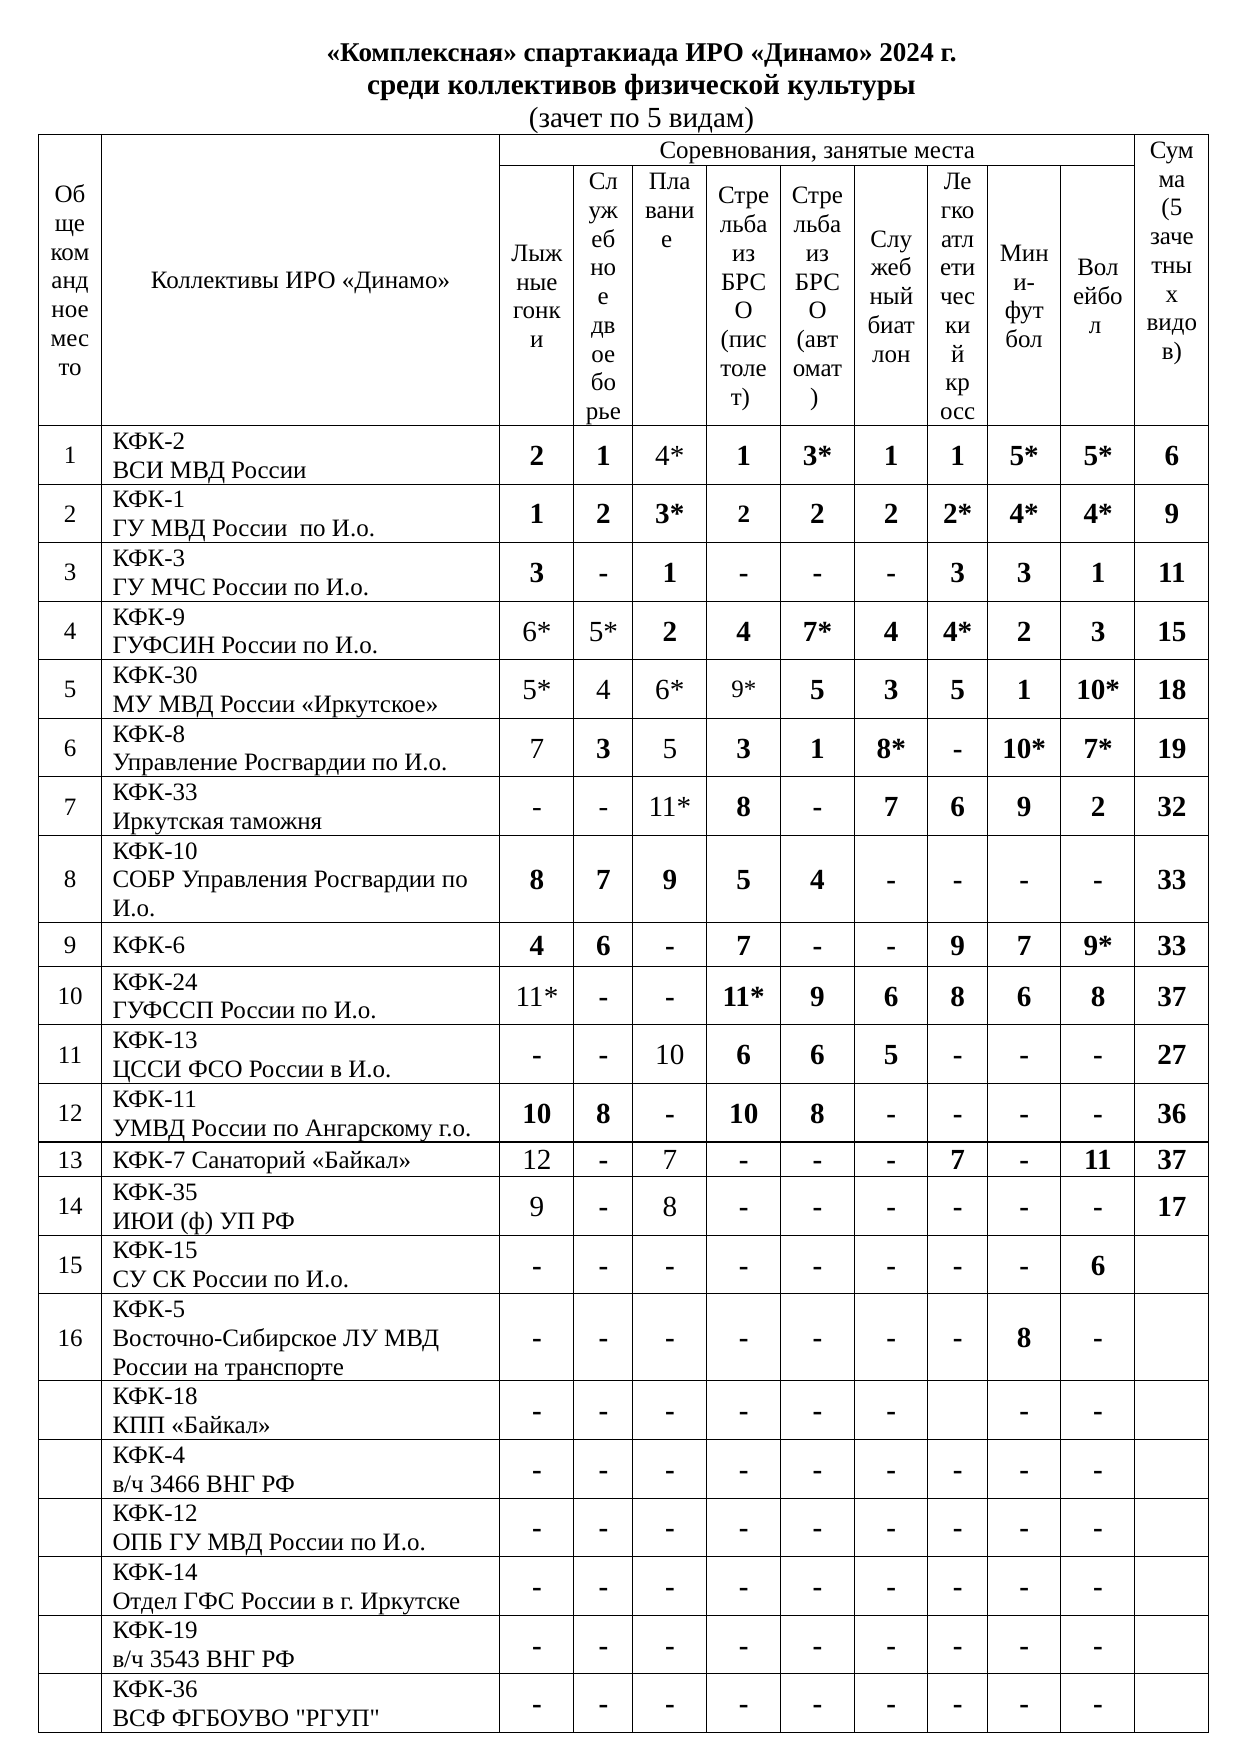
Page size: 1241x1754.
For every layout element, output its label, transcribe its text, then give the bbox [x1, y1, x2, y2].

table_cell 1 [707, 426, 780, 483]
table_cell [928, 1381, 987, 1439]
table_cell 32 [1135, 777, 1208, 835]
table_cell 5 [39, 660, 101, 718]
table_cell 37 [1135, 1143, 1208, 1176]
table_cell 8 [39, 836, 101, 922]
table_cell - [781, 1616, 854, 1673]
table_cell 1 [633, 543, 706, 601]
table_cell 33 [1135, 836, 1208, 922]
table_cell - [633, 1674, 706, 1732]
table_cell 7 [574, 836, 632, 922]
table_cell КФК-8 Управление Росгвардии по И.о. [102, 719, 499, 776]
table_cell Плавание [633, 166, 706, 425]
table_cell - [633, 1616, 706, 1673]
table_cell 6 [928, 777, 987, 835]
table_cell - [707, 543, 780, 601]
table_cell - [1061, 1084, 1134, 1141]
table_cell - [855, 1499, 927, 1556]
table_cell - [988, 1616, 1060, 1673]
table_cell - [500, 1674, 573, 1732]
table_cell 4 [500, 923, 573, 966]
table_cell 8 [781, 1084, 854, 1141]
table_cell - [633, 1440, 706, 1497]
table_cell [39, 1381, 101, 1439]
table_cell КФК-13 ЦССИ ФСО России в И.о. [102, 1025, 499, 1083]
table_cell [1135, 1616, 1208, 1673]
table_cell 4* [988, 485, 1060, 542]
table_cell 6 [855, 967, 927, 1024]
table_cell [39, 1616, 101, 1673]
table_cell - [574, 1177, 632, 1234]
table_cell - [1061, 1557, 1134, 1614]
table_cell 4* [1061, 485, 1134, 542]
table_cell - [855, 836, 927, 922]
table_cell - [855, 923, 927, 966]
table_cell 8 [988, 1294, 1060, 1380]
table_cell - [781, 1177, 854, 1234]
table_cell 15 [39, 1236, 101, 1293]
table_cell - [781, 543, 854, 601]
table_cell - [988, 1177, 1060, 1234]
table_header Сумма (5 зачетных видов) [1135, 135, 1208, 425]
table_cell 7* [781, 602, 854, 659]
table_cell - [500, 1025, 573, 1083]
table_cell - [500, 1499, 573, 1556]
table_cell - [988, 836, 1060, 922]
table_cell 12 [500, 1143, 573, 1176]
table_cell КФК-15 СУ СК России по И.о. [102, 1236, 499, 1293]
table_cell 3 [707, 719, 780, 776]
table_cell 3* [781, 426, 854, 483]
table_cell - [855, 1294, 927, 1380]
table_cell Легкоатлетический кросс [928, 166, 987, 425]
table_cell 5* [574, 602, 632, 659]
subtitle «Комплексная» спартакиада ИРО «Динамо» 2024 г. [75, 36, 1208, 67]
table_cell [1135, 1294, 1208, 1380]
table_cell - [928, 1557, 987, 1614]
table_cell 27 [1135, 1025, 1208, 1083]
table_cell 3 [855, 660, 927, 718]
table_cell 2 [1061, 777, 1134, 835]
table_cell 5* [1061, 426, 1134, 483]
table_cell 5* [500, 660, 573, 718]
table_cell 7 [988, 923, 1060, 966]
table_cell 8 [633, 1177, 706, 1234]
table_cell - [781, 1236, 854, 1293]
table_cell КФК-19 в/ч 3543 ВНГ РФ [102, 1616, 499, 1673]
table_cell - [855, 1440, 927, 1497]
table_cell 1 [574, 426, 632, 483]
table_cell 2 [39, 485, 101, 542]
table_cell - [1061, 1294, 1134, 1380]
table_cell - [707, 1499, 780, 1556]
table_cell [1135, 1381, 1208, 1439]
table_cell 12 [39, 1084, 101, 1141]
table_cell 11* [707, 967, 780, 1024]
table_cell 9* [1061, 923, 1134, 966]
table_cell - [988, 1236, 1060, 1293]
table_cell КФК-36 ВСФ ФГБОУВО "РГУП" [102, 1674, 499, 1732]
table_cell 11 [1061, 1143, 1134, 1176]
table_cell - [781, 1674, 854, 1732]
table_cell - [574, 777, 632, 835]
table_cell [1135, 1499, 1208, 1556]
table_cell - [633, 1294, 706, 1380]
table_cell - [988, 1025, 1060, 1083]
table_cell 6 [707, 1025, 780, 1083]
table_cell КФК-24 ГУФССП России по И.о. [102, 967, 499, 1024]
table_cell - [633, 1381, 706, 1439]
table_cell [39, 1440, 101, 1497]
table_cell [1135, 1674, 1208, 1732]
table_cell КФК-10 СОБР Управления Росгвардии по И.о. [102, 836, 499, 922]
table_cell 6 [574, 923, 632, 966]
table_cell КФК-5 Восточно-Сибирское ЛУ МВД России на транспорте [102, 1294, 499, 1380]
table_cell 6 [1061, 1236, 1134, 1293]
table_cell - [574, 967, 632, 1024]
table_cell 14 [39, 1177, 101, 1234]
table_cell 3 [928, 543, 987, 601]
table_cell 11 [39, 1025, 101, 1083]
table_header Коллективы ИРО «Динамо» [102, 135, 499, 425]
text среди коллективов физической культуры [75, 67, 1208, 100]
table_cell Волейбол [1061, 166, 1134, 425]
table_cell - [574, 1143, 632, 1176]
table_cell - [781, 1557, 854, 1614]
table_cell - [928, 1236, 987, 1293]
table_cell 11 [1135, 543, 1208, 601]
table_cell 18 [1135, 660, 1208, 718]
table_cell - [1061, 1616, 1134, 1673]
table_cell - [574, 1440, 632, 1497]
table_cell 5 [855, 1025, 927, 1083]
table_cell 8 [928, 967, 987, 1024]
table_cell 4 [855, 602, 927, 659]
table_cell 3* [633, 485, 706, 542]
table_cell КФК-7 Санаторий «Байкал» [102, 1143, 499, 1176]
table_cell КФК-4 в/ч 3466 ВНГ РФ [102, 1440, 499, 1497]
table_cell 7 [928, 1143, 987, 1176]
table_cell КФК-6 [102, 923, 499, 966]
table_cell 5 [928, 660, 987, 718]
table_cell - [1061, 1381, 1134, 1439]
table_cell - [574, 1616, 632, 1673]
table_cell Стрельба из БРСО (автомат) [781, 166, 854, 425]
table_cell - [781, 1499, 854, 1556]
table_cell 3 [988, 543, 1060, 601]
table_cell 5 [633, 719, 706, 776]
table_cell 4 [574, 660, 632, 718]
table_cell 8* [855, 719, 927, 776]
table_cell - [574, 1381, 632, 1439]
table_cell 7 [855, 777, 927, 835]
table_cell - [855, 1674, 927, 1732]
table_cell 2 [855, 485, 927, 542]
table_header Общекомандное место [39, 135, 101, 425]
table_cell 11* [500, 967, 573, 1024]
table_cell - [707, 1674, 780, 1732]
table_cell - [574, 1236, 632, 1293]
table_cell - [633, 1084, 706, 1141]
table_cell - [781, 777, 854, 835]
table_cell 2 [988, 602, 1060, 659]
table_cell 2 [707, 485, 780, 542]
table_cell 9 [928, 923, 987, 966]
table_cell 8 [574, 1084, 632, 1141]
table_cell 1 [39, 426, 101, 483]
table_cell 3 [1061, 602, 1134, 659]
table_cell 2 [781, 485, 854, 542]
table_cell 4 [39, 602, 101, 659]
table_cell 2 [574, 485, 632, 542]
table_cell 6* [500, 602, 573, 659]
table_cell - [928, 1177, 987, 1234]
table_cell 9 [781, 967, 854, 1024]
table_cell 5 [707, 836, 780, 922]
table_cell Стрельба из БРСО (пистолет) [707, 166, 780, 425]
table_cell - [574, 1294, 632, 1380]
table_cell [39, 1674, 101, 1732]
table_cell 7* [1061, 719, 1134, 776]
table_cell - [928, 1025, 987, 1083]
table_cell 16 [39, 1294, 101, 1380]
table_cell 10* [1061, 660, 1134, 718]
table_cell 10* [988, 719, 1060, 776]
table_cell - [707, 1381, 780, 1439]
table_header Соревнования, занятые места [500, 135, 1134, 165]
table_cell - [707, 1177, 780, 1234]
table_cell - [633, 1499, 706, 1556]
table_cell 3 [574, 719, 632, 776]
table_cell 6 [988, 967, 1060, 1024]
table_cell [39, 1557, 101, 1614]
table_cell - [988, 1499, 1060, 1556]
table_cell Мини-футбол [988, 166, 1060, 425]
table_cell - [855, 1143, 927, 1176]
table_cell - [500, 777, 573, 835]
table_cell - [500, 1557, 573, 1614]
table_cell - [855, 1177, 927, 1234]
table_cell - [781, 1440, 854, 1497]
table_cell 9 [988, 777, 1060, 835]
text (зачет по 5 видам) [75, 100, 1208, 134]
table_cell - [633, 1557, 706, 1614]
table_cell 4 [781, 836, 854, 922]
table_cell [39, 1499, 101, 1556]
table_cell - [1061, 1177, 1134, 1234]
table_cell 9* [707, 660, 780, 718]
table_cell 2 [500, 426, 573, 483]
table_cell 33 [1135, 923, 1208, 966]
table_cell - [574, 1557, 632, 1614]
table_cell 37 [1135, 967, 1208, 1024]
table_cell - [928, 1440, 987, 1497]
table_cell 17 [1135, 1177, 1208, 1234]
table_cell - [574, 1499, 632, 1556]
table_cell 1 [855, 426, 927, 483]
table_cell - [928, 1616, 987, 1673]
table_cell - [633, 923, 706, 966]
table_cell - [707, 1294, 780, 1380]
table_cell - [707, 1236, 780, 1293]
table_cell 7 [633, 1143, 706, 1176]
table_cell 2 [633, 602, 706, 659]
table_cell - [707, 1557, 780, 1614]
table_cell [1135, 1236, 1208, 1293]
table_cell - [988, 1143, 1060, 1176]
table_cell - [988, 1557, 1060, 1614]
table_cell 11* [633, 777, 706, 835]
table_cell 7 [39, 777, 101, 835]
table_cell 9 [1135, 485, 1208, 542]
table_cell 6 [39, 719, 101, 776]
table_cell 7 [500, 719, 573, 776]
table_cell 15 [1135, 602, 1208, 659]
table_cell 3 [39, 543, 101, 601]
table_cell 13 [39, 1143, 101, 1176]
table_cell - [1061, 836, 1134, 922]
table_cell - [500, 1381, 573, 1439]
table_cell 4 [707, 602, 780, 659]
table_cell - [988, 1381, 1060, 1439]
table_cell [1135, 1557, 1208, 1614]
table_cell 1 [988, 660, 1060, 718]
table_cell [1135, 1440, 1208, 1497]
table_cell - [1061, 1440, 1134, 1497]
table_cell 9 [39, 923, 101, 966]
table_cell КФК-35 ИЮИ (ф) УП РФ [102, 1177, 499, 1234]
table_cell 6* [633, 660, 706, 718]
table_cell КФК-18 КПП «Байкал» [102, 1381, 499, 1439]
table_cell КФК-9 ГУФСИН России по И.о. [102, 602, 499, 659]
table_cell КФК-3 ГУ МЧС России по И.о. [102, 543, 499, 601]
table_cell Лыжные гонки [500, 166, 573, 425]
table_cell 5* [988, 426, 1060, 483]
table_cell 6 [1135, 426, 1208, 483]
table_cell - [781, 1381, 854, 1439]
table_cell 2* [928, 485, 987, 542]
table_cell 36 [1135, 1084, 1208, 1141]
table_cell КФК-14 Отдел ГФС России в г. Иркутске [102, 1557, 499, 1614]
table_cell - [500, 1236, 573, 1293]
table_cell - [500, 1440, 573, 1497]
table_cell - [574, 543, 632, 601]
table_cell - [1061, 1499, 1134, 1556]
table_cell - [574, 1025, 632, 1083]
table_cell - [781, 1143, 854, 1176]
table_cell - [855, 543, 927, 601]
table_cell - [988, 1674, 1060, 1732]
table_cell 1 [1061, 543, 1134, 601]
table_cell 10 [633, 1025, 706, 1083]
table_cell КФК-30 МУ МВД России «Иркутское» [102, 660, 499, 718]
table_cell - [855, 1557, 927, 1614]
table_cell - [928, 1084, 987, 1141]
table_cell - [928, 719, 987, 776]
table_cell - [855, 1236, 927, 1293]
table_cell 9 [500, 1177, 573, 1234]
table_cell 1 [781, 719, 854, 776]
table_cell 4* [633, 426, 706, 483]
table_cell 9 [633, 836, 706, 922]
table_cell - [988, 1440, 1060, 1497]
table_cell 19 [1135, 719, 1208, 776]
table_cell - [855, 1381, 927, 1439]
table_cell - [928, 1674, 987, 1732]
table_cell - [574, 1674, 632, 1732]
table_cell 10 [500, 1084, 573, 1141]
table_cell - [928, 836, 987, 922]
table_cell - [707, 1143, 780, 1176]
table_cell - [781, 923, 854, 966]
table_cell 4* [928, 602, 987, 659]
table_cell Служебное двоеборье [574, 166, 632, 425]
table_cell - [1061, 1674, 1134, 1732]
table_cell - [781, 1294, 854, 1380]
table_cell 1 [928, 426, 987, 483]
table_cell - [1061, 1025, 1134, 1083]
table_cell - [633, 1236, 706, 1293]
table_cell - [633, 967, 706, 1024]
table_cell 5 [781, 660, 854, 718]
table_cell - [855, 1616, 927, 1673]
table_cell - [500, 1616, 573, 1673]
table_cell Служебный биатлон [855, 166, 927, 425]
table_cell - [855, 1084, 927, 1141]
table_cell 7 [707, 923, 780, 966]
table_cell 6 [781, 1025, 854, 1083]
table_cell 10 [707, 1084, 780, 1141]
table_cell 8 [500, 836, 573, 922]
table_cell КФК-11 УМВД России по Ангарскому г.о. [102, 1084, 499, 1141]
table_cell - [707, 1616, 780, 1673]
table_cell - [707, 1440, 780, 1497]
table_cell 8 [1061, 967, 1134, 1024]
table_cell 1 [500, 485, 573, 542]
table_cell 3 [500, 543, 573, 601]
table_cell - [928, 1294, 987, 1380]
table_cell - [988, 1084, 1060, 1141]
table_cell КФК-12 ОПБ ГУ МВД России по И.о. [102, 1499, 499, 1556]
table_cell 10 [39, 967, 101, 1024]
table_cell КФК-33 Иркутская таможня [102, 777, 499, 835]
table_cell - [500, 1294, 573, 1380]
table_cell 8 [707, 777, 780, 835]
table_cell КФК-1 ГУ МВД России по И.о. [102, 485, 499, 542]
table_cell - [928, 1499, 987, 1556]
table_cell КФК-2 ВСИ МВД России [102, 426, 499, 483]
